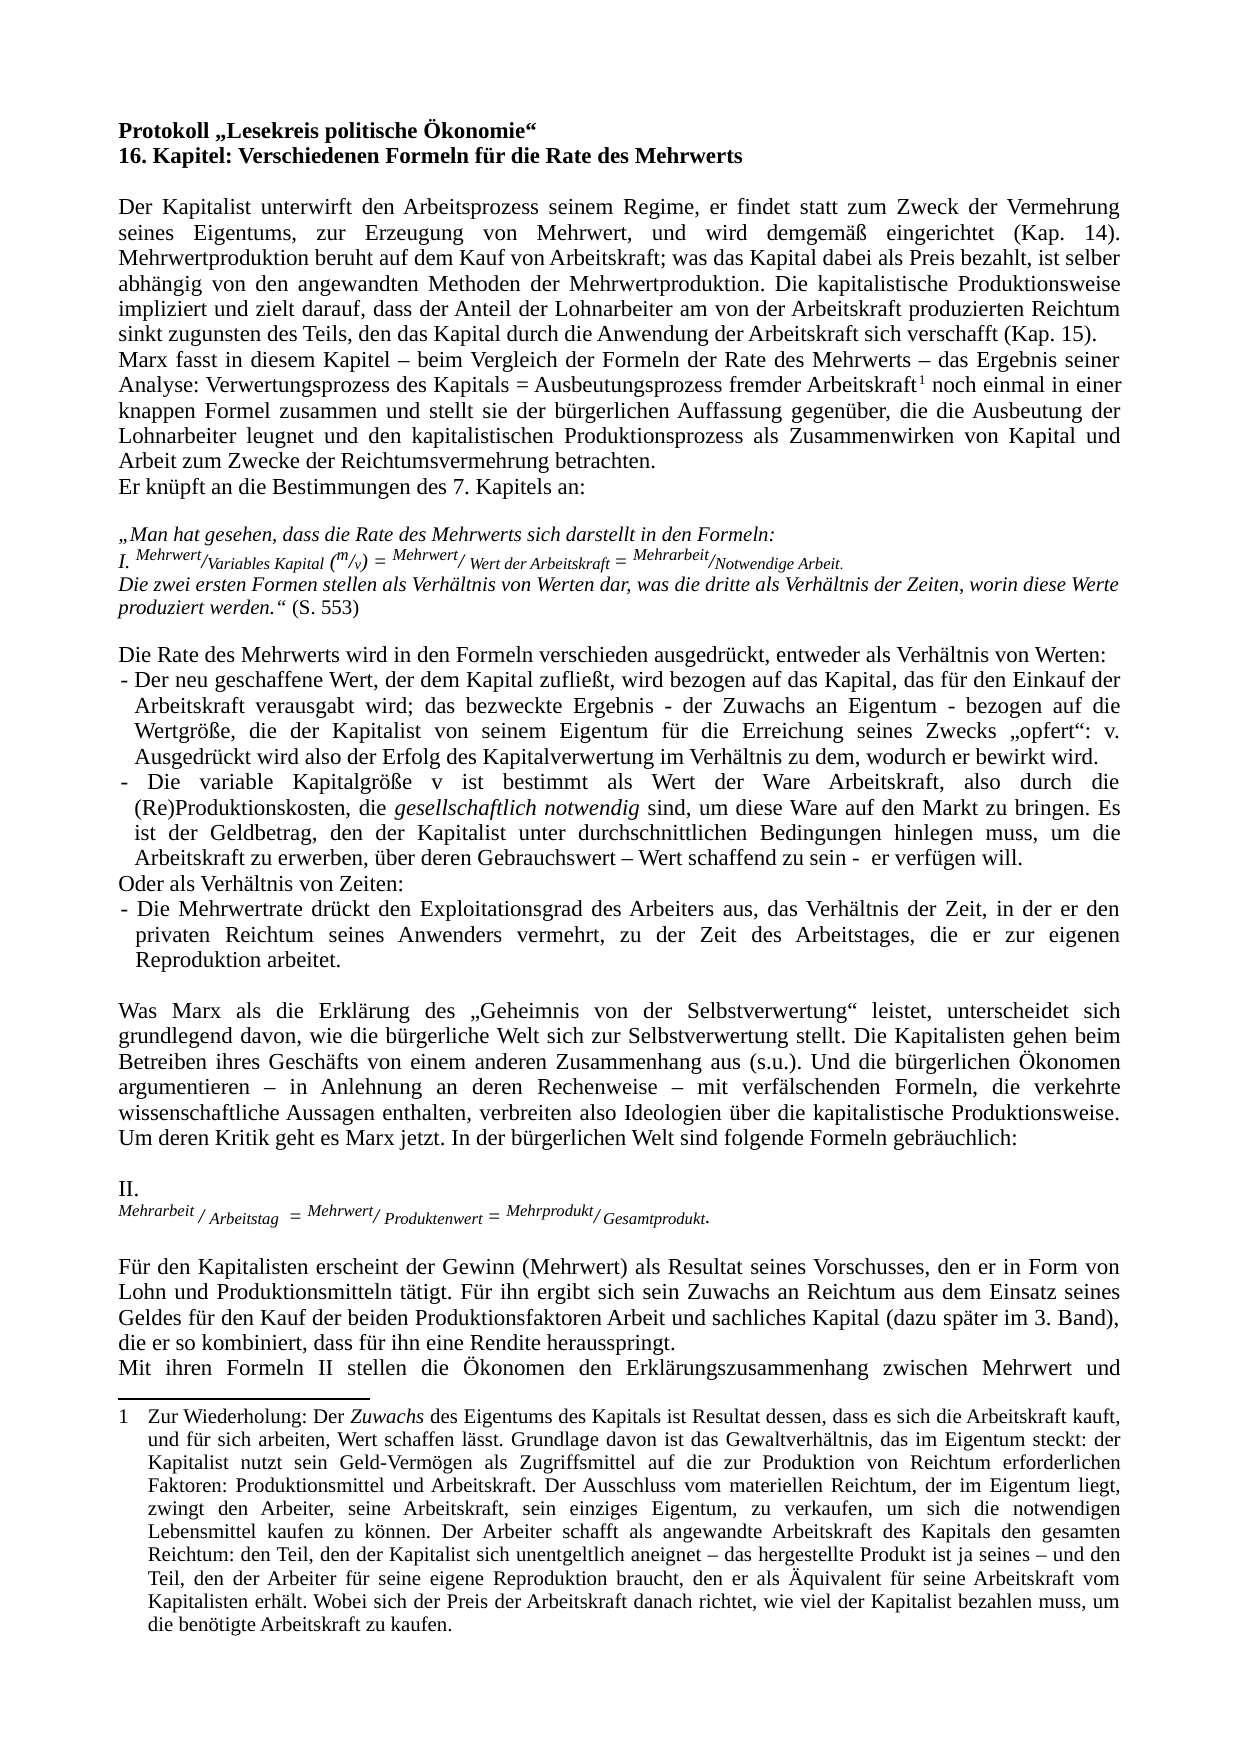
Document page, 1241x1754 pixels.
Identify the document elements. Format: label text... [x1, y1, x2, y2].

text „Man hat gesehen, dass die Rate des Mehrwerts sich darstellt in den Formeln: [118, 522, 1122, 546]
text Protokoll „Lesekreis politische Ökonomie“ [118, 118, 1122, 143]
text Die zwei ersten Formen stellen als Verhältnis von Werten dar, was die dritte als Verhältnis der Zeiten, worin diese Werte produziert werden.“ (S. 553) [118, 573, 1122, 619]
text Der Kapitalist unterwirft den Arbeitsprozess seinem Regime, er findet statt zum Zweck der Vermehrung seines Eigentums, zur Erzeugung von Mehrwert, und wird demgemäß eingerichtet (Kap. 14). Mehrwertproduktion beruht auf dem Kauf von Arbeitskraft; was das Kapital dabei als Preis bezahlt, ist selber abhängig von den angewandten Methoden der Mehrwertproduktion. Die kapitalistische Produktionsweise impliziert und zielt darauf, dass der Anteil der Lohnarbeiter am von der Arbeitskraft produzierten Reichtum sinkt zugunsten des Teils, den das Kapital durch die Anwendung der Arbeitskraft sich verschafft (Kap. 15). [118, 194, 1122, 347]
text Die Rate des Mehrwerts wird in den Formeln verschieden ausgedrückt, entweder als Verhältnis von Werten: [118, 642, 1122, 667]
text - Die variable Kapitalgröße v ist bestimmt als Wert der Ware Arbeitskraft, also durch die (Re)Produktionskosten, die gesellschaftlich notwendig sind, um diese Ware auf den Markt zu bringen. Es ist der Geldbetrag, den der Kapitalist unter durchschnittlichen Bedingungen hinlegen muss, um die Arbeitskraft zu erwerben, über deren Gebrauchswert – Wert schaffend zu sein - er verfügen will. [120, 769, 1122, 871]
text II. [118, 1176, 1122, 1201]
text Mit ihren Formeln II stellen die Ökonomen den Erklärungszusammenhang zwischen Mehrwert und [118, 1355, 1122, 1381]
text Er knüpft an die Bestimmungen des 7. Kapitels an: [118, 474, 1122, 499]
text Mehrarbeit / Arbeitstag = Mehrwert/ Produktenwert = Mehrprodukt/ Gesamtprodukt. [118, 1201, 1122, 1228]
text - Die Mehrwertrate drückt den Exploitationsgrad des Arbeiters aus, das Verhältnis der Zeit, in der er den privaten Reichtum seines Anwenders vermehrt, zu der Zeit des Arbeitstages, die er zur eigenen Reproduktion arbeitet. [120, 896, 1122, 972]
text Was Marx als die Erklärung des „Geheimnis von der Selbstverwertung“ leistet, unterscheidet sich grundlegend davon, wie die bürgerliche Welt sich zur Selbstverwertung stellt. Die Kapitalisten gehen beim Betreiben ihres Geschäfts von einem anderen Zusammenhang aus (s.u.). Und die bürgerlichen Ökonomen argumentieren – in Anlehnung an deren Rechenweise – mit verfälschenden Formeln, die verkehrte wissenschaftliche Aussagen enthalten, verbreiten also Ideologien über die kapitalistische Produktionsweise. Um deren Kritik geht es Marx jetzt. In der bürgerlichen Welt sind folgende Formeln gebräuchlich: [118, 998, 1122, 1150]
text Marx fasst in diesem Kapitel – beim Vergleich der Formeln der Rate des Mehrwerts – das Ergebnis seiner Analyse: Verwertungsprozess des Kapitals = Ausbeutungsprozess fremder Arbeitskraft noch einmal in einer knappen Formel zusammen und stellt sie der bürgerlichen Auffassung gegenüber, die die Ausbeutung der Lohnarbeiter leugnet und den kapitalistischen Produktionsprozess als Zusammenwirken von Kapital und Arbeit zum Zwecke der Reichtumsvermehrung betrachten. [118, 347, 1122, 474]
text - Der neu geschaffene Wert, der dem Kapital zufließt, wird bezogen auf das Kapital, das für den Einkauf der Arbeitskraft verausgabt wird; das bezweckte Ergebnis - der Zuwachs an Eigentum - bezogen auf die Wertgröße, die der Kapitalist von seinem Eigentum für die Erreichung seines Zwecks „opfert“: v. Ausgedrückt wird also der Erfolg des Kapitalverwertung im Verhältnis zu dem, wodurch er bewirkt wird. [120, 667, 1122, 769]
text 16. Kapitel: Verschiedenen Formeln für die Rate des Mehrwerts [118, 143, 1122, 169]
text Zur Wiederholung: Der Zuwachs des Eigentums des Kapitals ist Resultat dessen, dass es sich die Arbeitskraft kauft, und für sich arbeiten, Wert schaffen lässt. Grundlage davon ist das Gewaltverhältnis, das im Eigentum steckt: der Kapitalist nutzt sein Geld-Vermögen als Zugriffsmittel auf die zur Produktion von Reichtum erforderlichen Faktoren: Produktionsmittel und Arbeitskraft. Der Ausschluss vom materiellen Reichtum, der im Eigentum liegt, zwingt den Arbeiter, seine Arbeitskraft, sein einziges Eigentum, zu verkaufen, um sich die notwendigen Lebensmittel kaufen zu können. Der Arbeiter schafft als angewandte Arbeitskraft des Kapitals den gesamten Reichtum: den Teil, den der Kapitalist sich unentgeltlich aneignet – das hergestellte Produkt ist ja seines – und den Teil, den der Arbeiter für seine eigene Reproduktion braucht, den er als Äquivalent für seine Arbeitskraft vom Kapitalisten erhält. Wobei sich der Preis der Arbeitskraft danach richtet, wie viel der Kapitalist bezahlen muss, um die benötigte Arbeitskraft zu kaufen. [118, 1404, 1122, 1636]
text I. Mehrwert/Variables Kapital (m/v) = Mehrwert/ Wert der Arbeitskraft = Mehrarbeit/Notwendige Arbeit. [118, 546, 1122, 573]
text Für den Kapitalisten erscheint der Gewinn (Mehrwert) als Resultat seines Vorschusses, den er in Form von Lohn und Produktionsmitteln tätigt. Für ihn ergibt sich sein Zuwachs an Reichtum aus dem Einsatz seines Geldes für den Kauf der beiden Produktionsfaktoren Arbeit und sachliches Kapital (dazu später im 3. Band), die er so kombiniert, dass für ihn eine Rendite herausspringt. [118, 1254, 1122, 1355]
text Oder als Verhältnis von Zeiten: [118, 871, 1122, 896]
